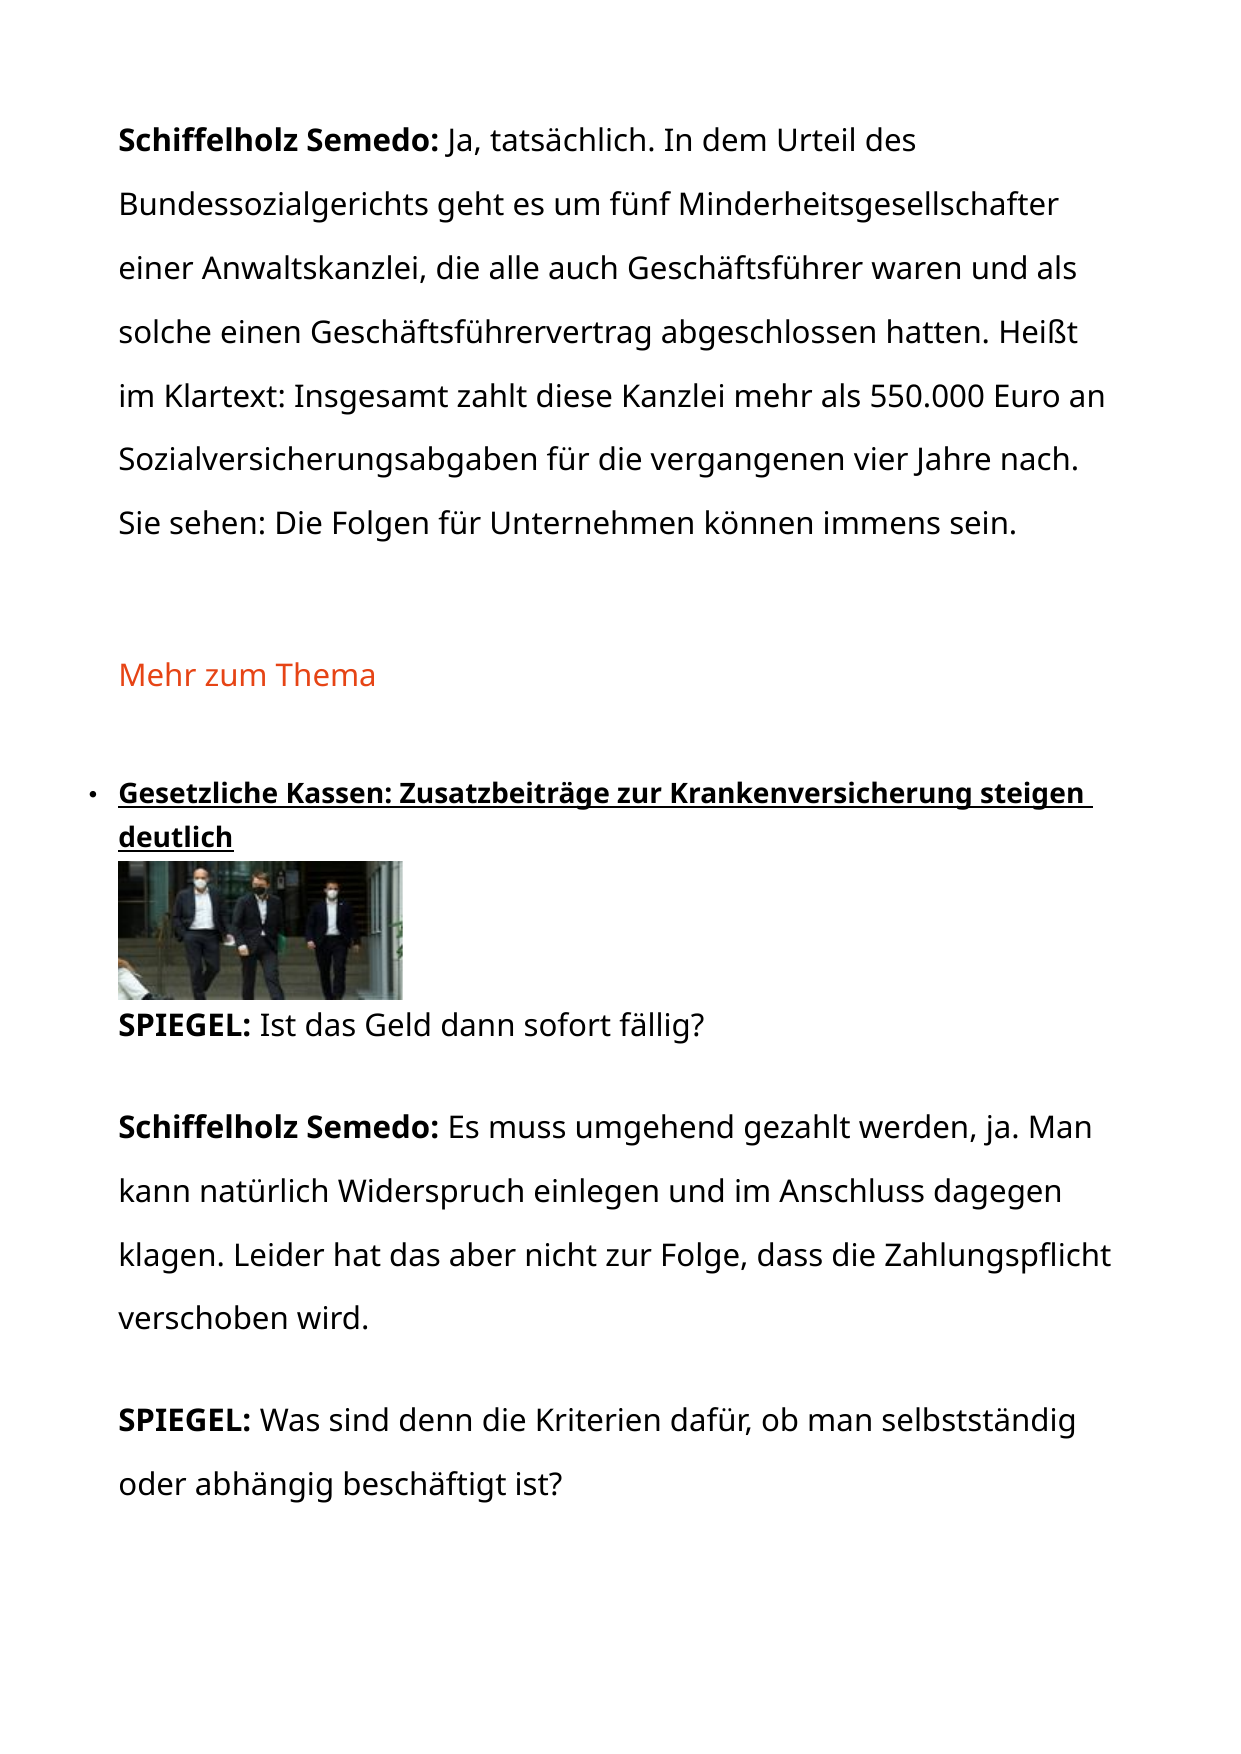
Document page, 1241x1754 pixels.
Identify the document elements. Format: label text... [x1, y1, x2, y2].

text SPIEGEL: Ist das Geld dann sofort fällig? [118, 1003, 1122, 1046]
text Mehr zum Thema [118, 653, 1122, 695]
text Schiffelholz Semedo: Ja, tatsächlich. In dem Urteil des Bundessozialgerichts geht es um fünf Minderheitsgesellschafter einer Anwaltskanzlei, die alle auch Geschäftsführer waren und als solche einen Geschäftsführervertrag abgeschlossen hatten. Heißt im Klartext: Insgesamt zahlt diese Kanzlei mehr als 550.000 Euro an Sozialversicherungsabgaben für die vergangenen vier Jahre nach. Sie sehen: Die Folgen für Unternehmen können immens sein. [118, 118, 1122, 544]
list Gesetzliche Kassen: Zusatzbeiträge zur Krankenversicherung steigen deutlich [118, 773, 1109, 856]
text Schiffelholz Semedo: Es muss umgehend gezahlt werden, ja. Man kann natürlich Widerspruch einlegen und im Anschluss dagegen klagen. Leider hat das aber nicht zur Folge, dass die Zahlungspflicht verschoben wird. [118, 1105, 1122, 1339]
picture [118, 861, 403, 1000]
text SPIEGEL: Was sind denn die Kriterien dafür, ob man selbstständig oder abhängig beschäftigt ist? [118, 1398, 1122, 1504]
